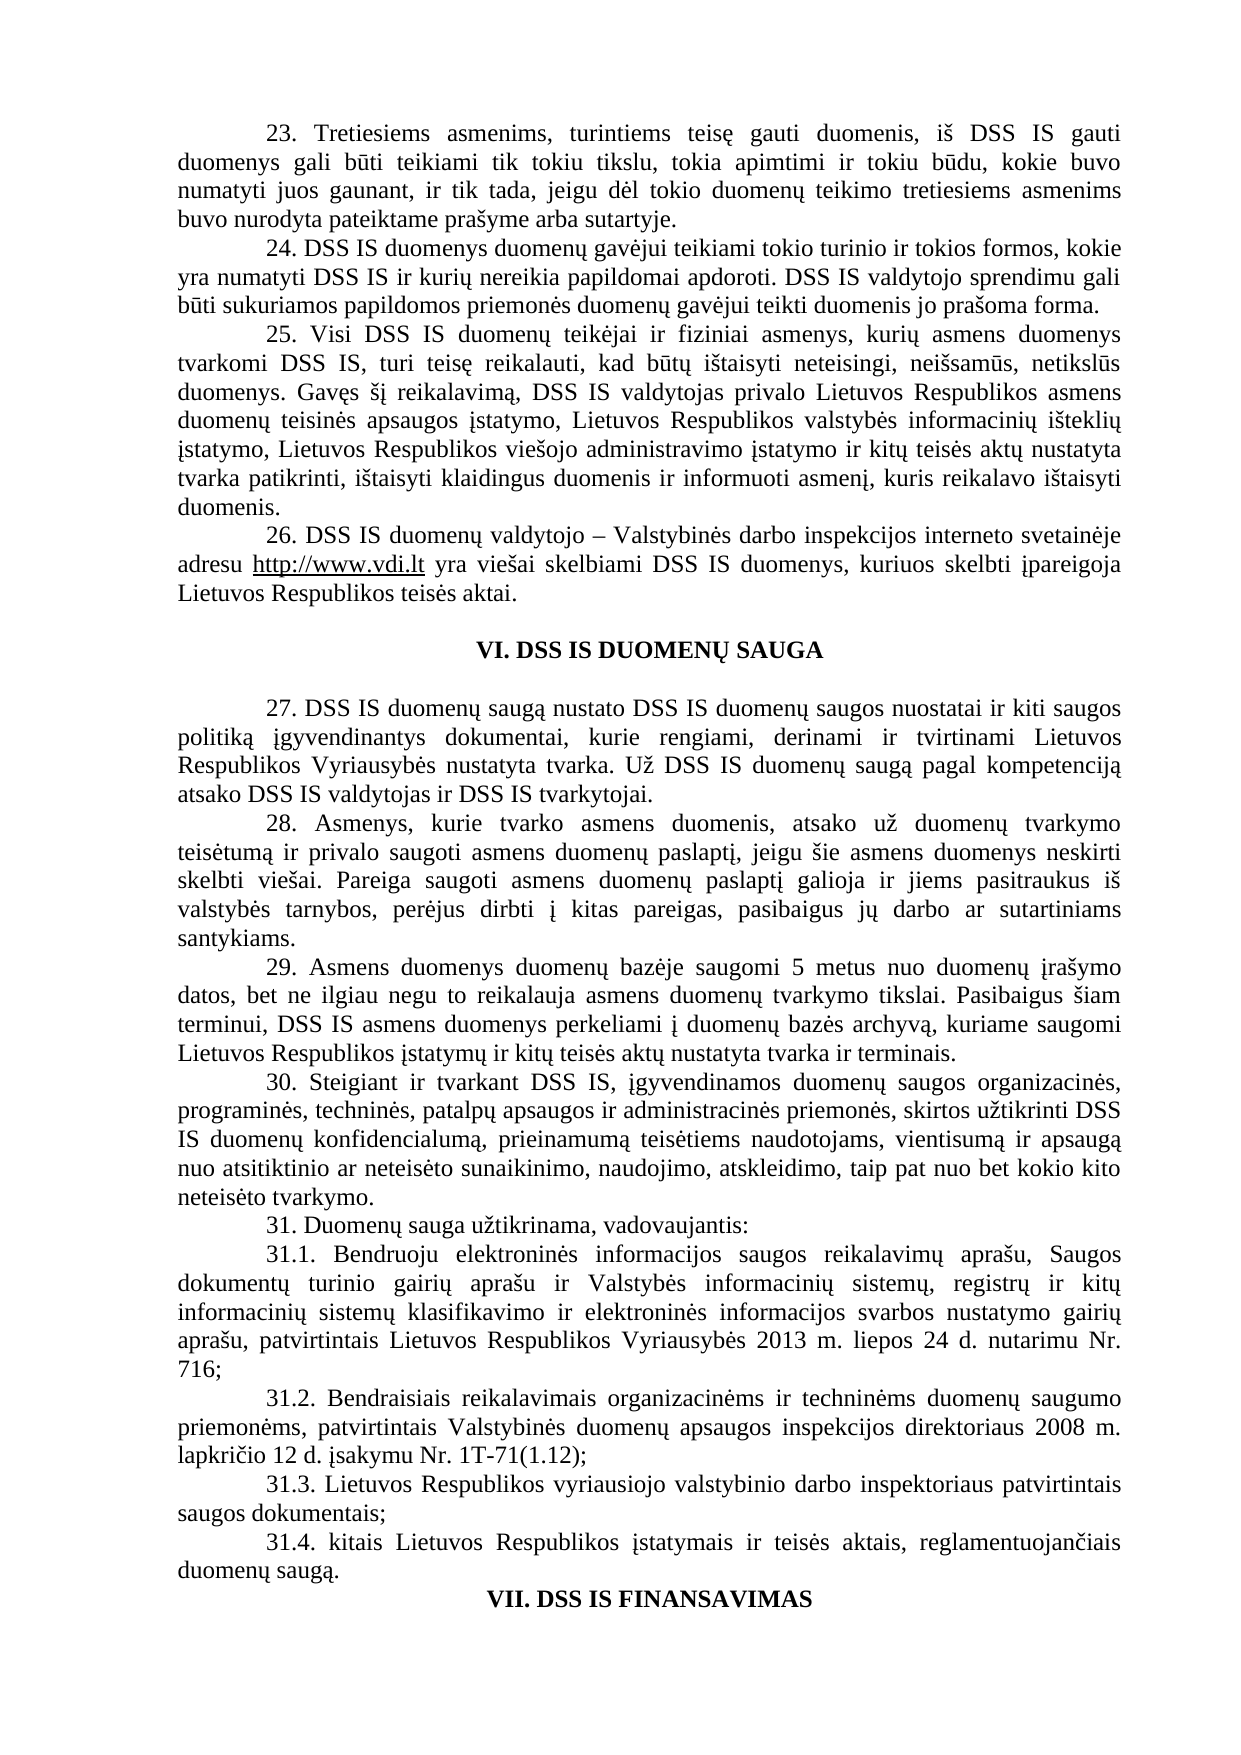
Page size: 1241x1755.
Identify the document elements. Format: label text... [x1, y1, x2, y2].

text VI. DSS IS DUOMENŲ SAUGA [162, 636, 1122, 664]
text 28. Asmenys, kurie tvarko asmens duomenis, atsako už duomenų tvarkymo teisėtumą ir privalo saugoti asmens duomenų paslaptį, jeigu šie asmens duomenys neskirti skelbti viešai. Pareiga saugoti asmens duomenų paslaptį galioja ir jiems pasitraukus iš valstybės tarnybos, perėjus dirbti į kitas pareigas, pasibaigus jų darbo ar sutartiniams santykiams. [177, 808, 1122, 952]
text 23. Tretiesiems asmenims, turintiems teisę gauti duomenis, iš DSS IS gauti duomenys gali būti teikiami tik tokiu tikslu, tokia apimtimi ir tokiu būdu, kokie buvo numatyti juos gaunant, ir tik tada, jeigu dėl tokio duomenų teikimo tretiesiems asmenims buvo nurodyta pateiktame prašyme arba sutartyje. [177, 118, 1122, 233]
text 31. Duomenų sauga užtikrinama, vadovaujantis: [177, 1211, 1122, 1239]
text 31.4. kitais Lietuvos Respublikos įstatymais ir teisės aktais, reglamentuojančiais duomenų saugą. [177, 1527, 1122, 1584]
text 31.3. Lietuvos Respublikos vyriausiojo valstybinio darbo inspektoriaus patvirtintais saugos dokumentais; [177, 1469, 1122, 1527]
text 25. Visi DSS IS duomenų teikėjai ir fiziniai asmenys, kurių asmens duomenys tvarkomi DSS IS, turi teisę reikalauti, kad būtų ištaisyti neteisingi, neišsamūs, netikslūs duomenys. Gavęs šį reikalavimą, DSS IS valdytojas privalo Lietuvos Respublikos asmens duomenų teisinės apsaugos įstatymo, Lietuvos Respublikos valstybės informacinių išteklių įstatymo, Lietuvos Respublikos viešojo administravimo įstatymo ir kitų teisės aktų nustatyta tvarka patikrinti, ištaisyti klaidingus duomenis ir informuoti asmenį, kuris reikalavo ištaisyti duomenis. [177, 319, 1122, 521]
text 30. Steigiant ir tvarkant DSS IS, įgyvendinamos duomenų saugos organizacinės, programinės, techninės, patalpų apsaugos ir administracinės priemonės, skirtos užtikrinti DSS IS duomenų konfidencialumą, prieinamumą teisėtiems naudotojams, vientisumą ir apsaugą nuo atsitiktinio ar neteisėto sunaikinimo, naudojimo, atskleidimo, taip pat nuo bet kokio kito neteisėto tvarkymo. [177, 1067, 1122, 1211]
text VII. DSS IS FINANSAVIMAS [177, 1584, 1122, 1613]
text 31.2. Bendraisiais reikalavimais organizacinėms ir techninėms duomenų saugumo priemonėms, patvirtintais Valstybinės duomenų apsaugos inspekcijos direktoriaus 2008 m. lapkričio 12 d. įsakymu Nr. 1T-71(1.12); [177, 1383, 1122, 1469]
text 24. DSS IS duomenys duomenų gavėjui teikiami tokio turinio ir tokios formos, kokie yra numatyti DSS IS ir kurių nereikia papildomai apdoroti. DSS IS valdytojo sprendimu gali būti sukuriamos papildomos priemonės duomenų gavėjui teikti duomenis jo prašoma forma. [177, 233, 1122, 319]
text 27. DSS IS duomenų saugą nustato DSS IS duomenų saugos nuostatai ir kiti saugos politiką įgyvendinantys dokumentai, kurie rengiami, derinami ir tvirtinami Lietuvos Respublikos Vyriausybės nustatyta tvarka. Už DSS IS duomenų saugą pagal kompetenciją atsako DSS IS valdytojas ir DSS IS tvarkytojai. [177, 693, 1122, 808]
text 31.1. Bendruoju elektroninės informacijos saugos reikalavimų aprašu, Saugos dokumentų turinio gairių aprašu ir Valstybės informacinių sistemų, registrų ir kitų informacinių sistemų klasifikavimo ir elektroninės informacijos svarbos nustatymo gairių aprašu, patvirtintais Lietuvos Respublikos Vyriausybės 2013 m. liepos 24 d. nutarimu Nr. 716; [177, 1239, 1122, 1383]
text 29. Asmens duomenys duomenų bazėje saugomi 5 metus nuo duomenų įrašymo datos, bet ne ilgiau negu to reikalauja asmens duomenų tvarkymo tikslai. Pasibaigus šiam terminui, DSS IS asmens duomenys perkeliami į duomenų bazės archyvą, kuriame saugomi Lietuvos Respublikos įstatymų ir kitų teisės aktų nustatyta tvarka ir terminais. [177, 952, 1122, 1067]
text 26. DSS IS duomenų valdytojo – Valstybinės darbo inspekcijos interneto svetainėje adresu http://www.vdi.lt yra viešai skelbiami DSS IS duomenys, kuriuos skelbti įpareigoja Lietuvos Respublikos teisės aktai. [177, 521, 1122, 607]
